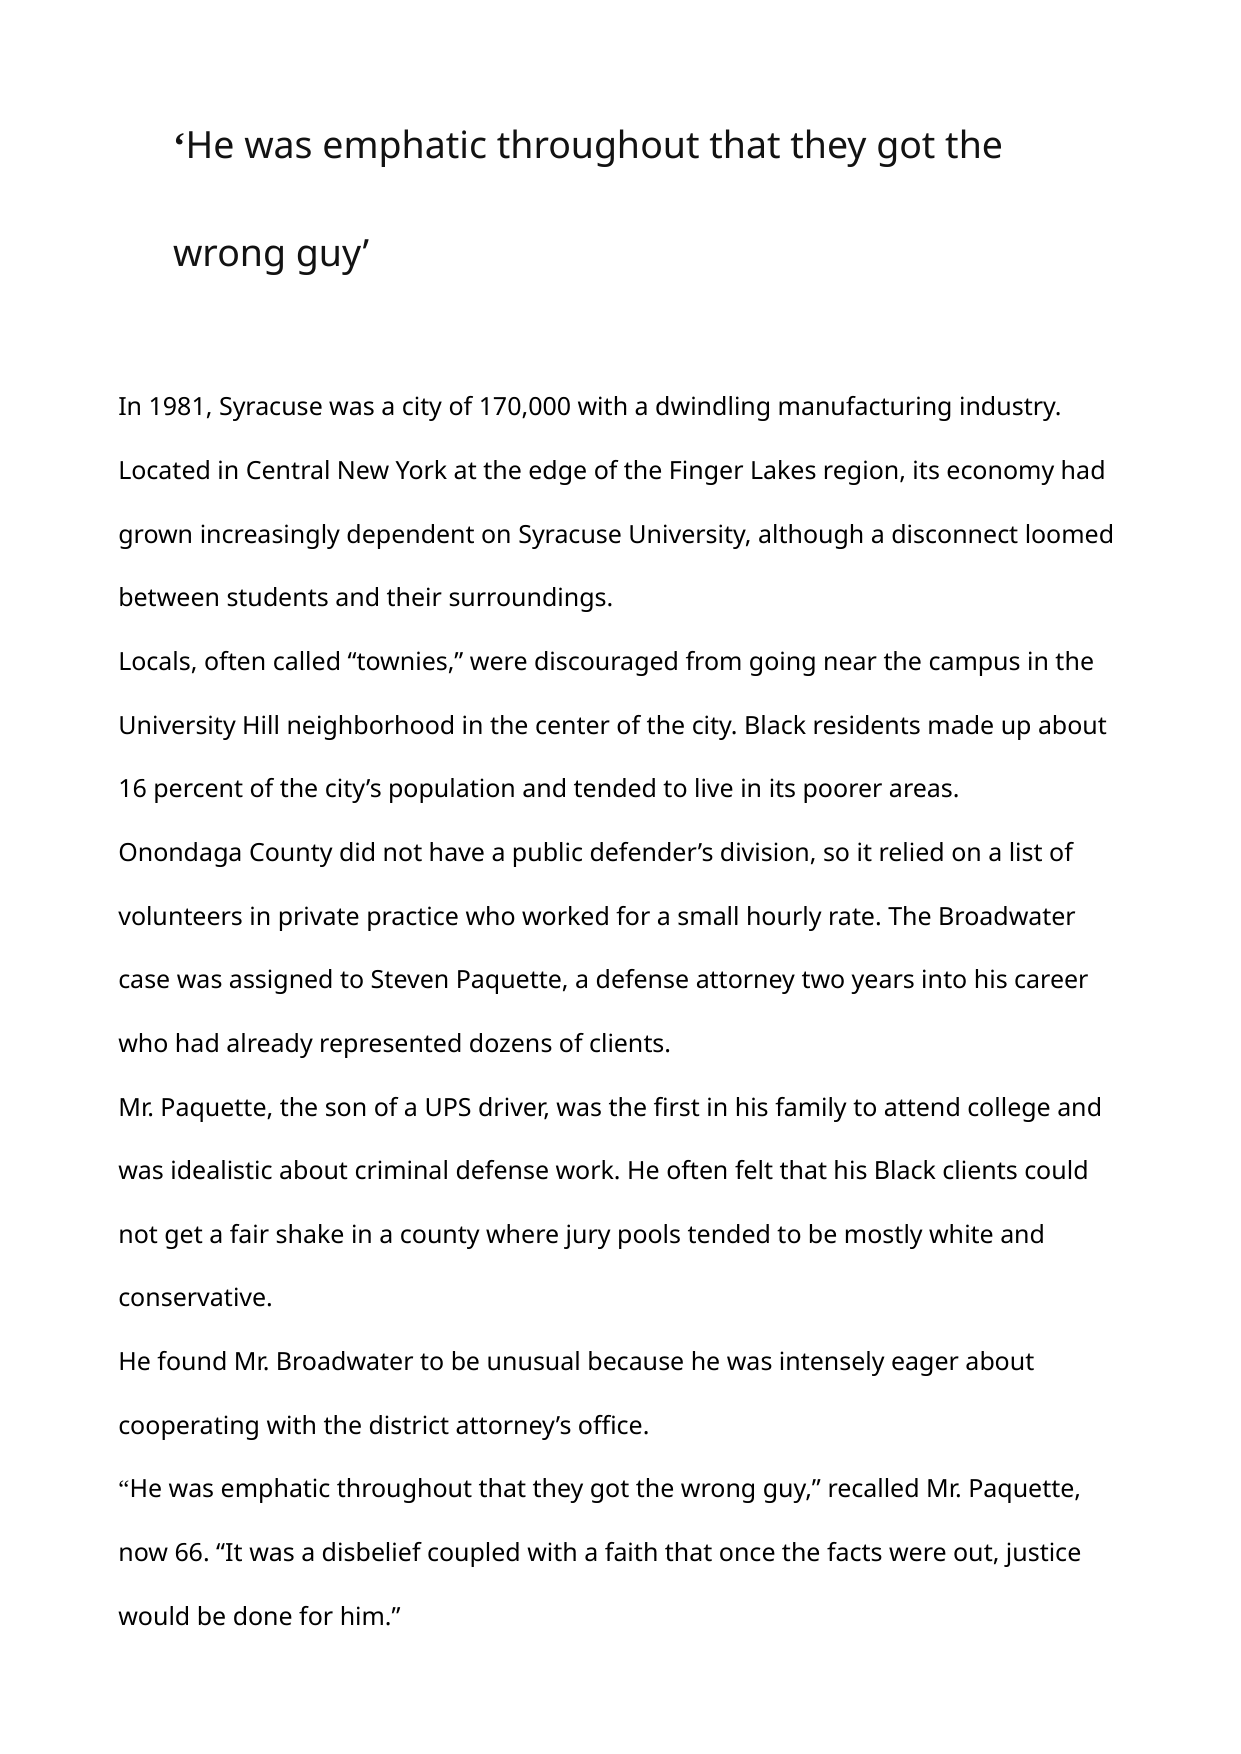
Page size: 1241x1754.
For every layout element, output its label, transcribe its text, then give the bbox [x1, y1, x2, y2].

text Locals, often called “townies,” were discouraged from going near the campus in the University Hill neighborhood in the center of the city. Black residents made up about 16 percent of the city’s population and tended to live in its poorer areas. [118, 644, 1122, 805]
text In 1981, Syracuse was a city of 170,000 with a dwindling manufacturing industry. Located in Central New York at the edge of the Finger Lakes region, its economy had grown increasingly dependent on Syracuse University, although a disconnect loomed between students and their surroundings. [118, 389, 1122, 614]
subtitle ‘He was emphatic throughout that they got the wrong guy’ [173, 118, 1067, 277]
text He found Mr. Broadwater to be unusual because he was intensely eager about cooperating with the district attorney’s office. [118, 1344, 1122, 1441]
text Onondaga County did not have a public defender’s division, so it relied on a list of volunteers in private practice who worked for a small hourly rate. The Broadwater case was assigned to Steven Paquette, a defense attorney two years into his career who had already represented dozens of clients. [118, 834, 1122, 1059]
text Mr. Paquette, the son of a UPS driver, was the first in his family to attend college and was idealistic about criminal defense work. He often felt that his Black clients could not get a fair shake in a county where jury pools tended to be mostly white and conservative. [118, 1089, 1122, 1314]
text “He was emphatic throughout that they got the wrong guy,” recalled Mr. Paquette, now 66. “It was a disbelief coupled with a faith that once the facts were out, justice would be done for him.” [118, 1471, 1122, 1632]
